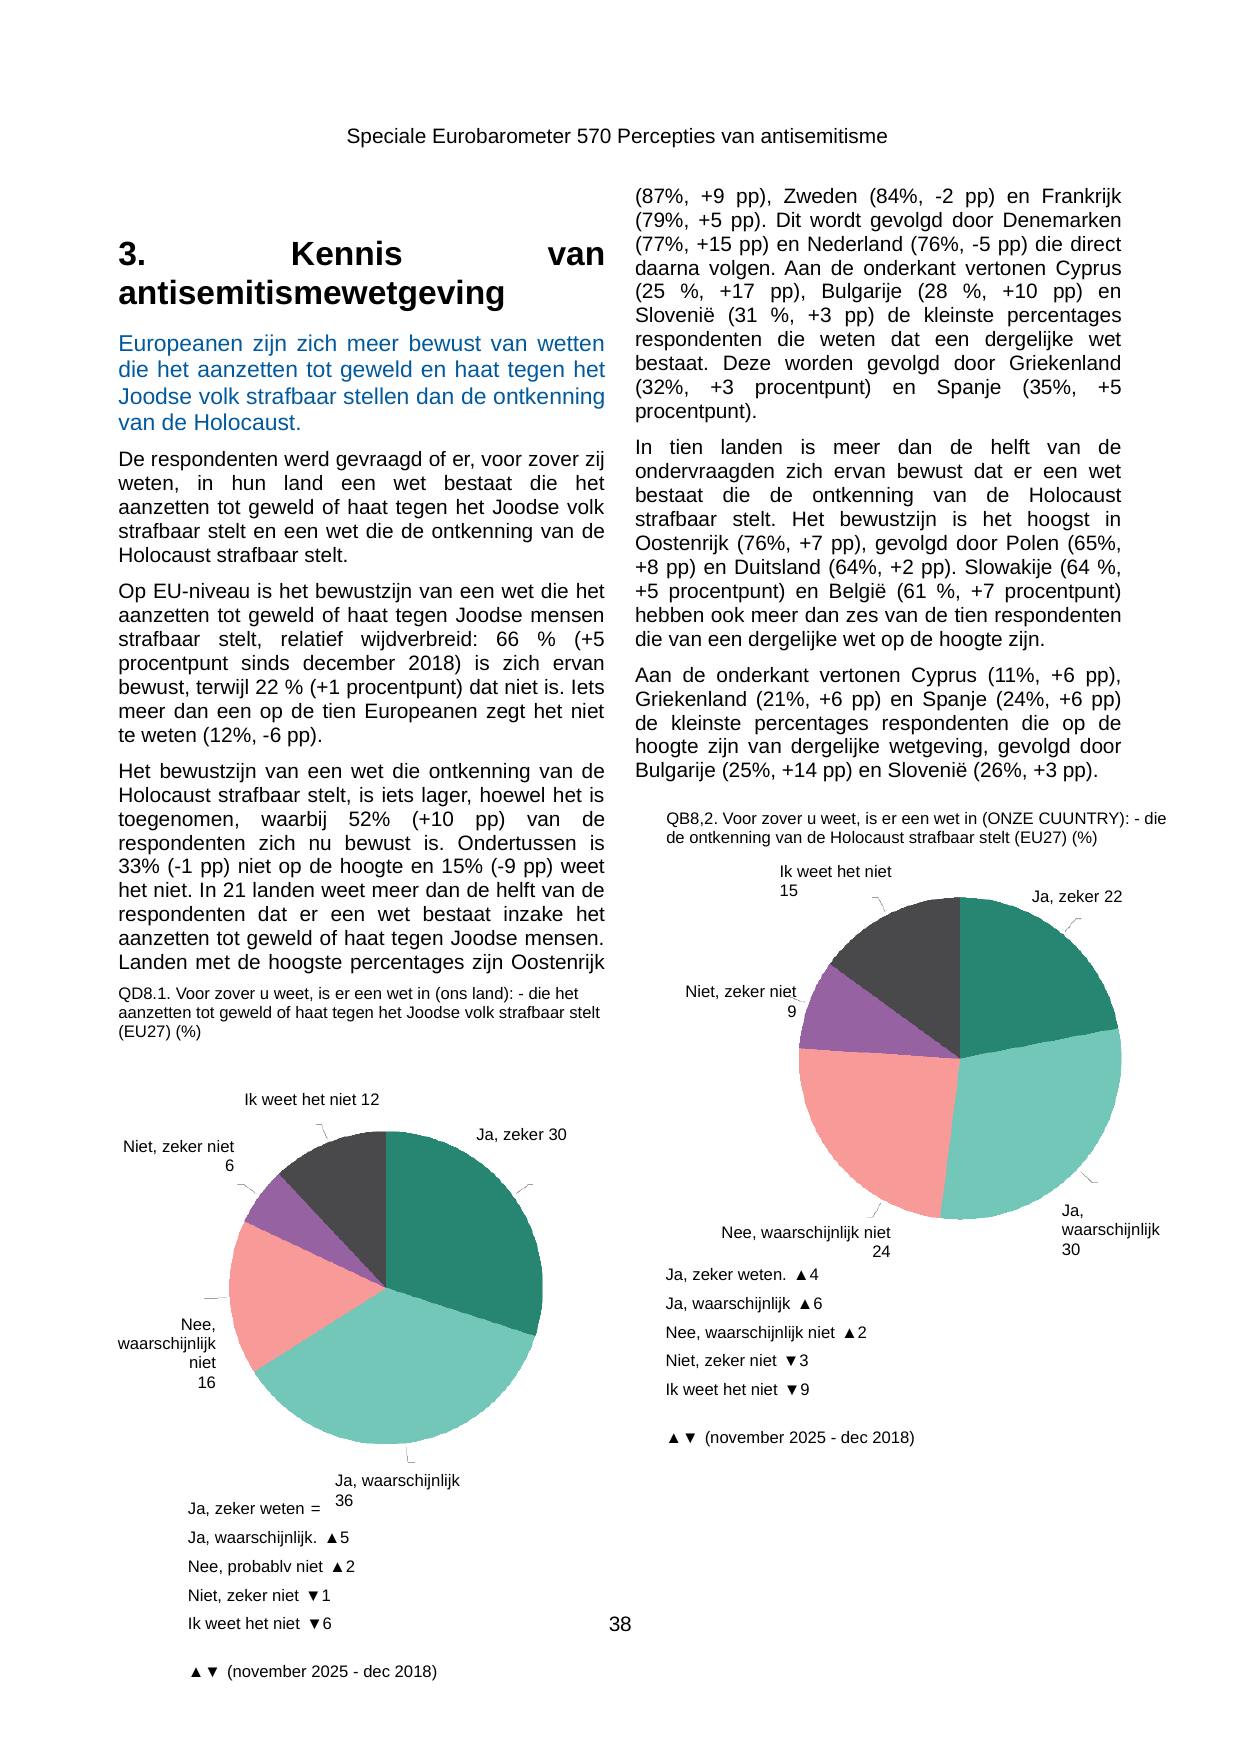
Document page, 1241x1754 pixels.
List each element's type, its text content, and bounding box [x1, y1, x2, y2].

picture [197, 1105, 548, 1470]
text (87%, +9 pp), Zweden (84%, -2 pp) en Frankrijk (79%, +5 pp). Dit wordt gevolgd door Denemarken (77%, +15 pp) en Nederland (76%, -5 pp) die direct daarna volgen. Aan de onderkant vertonen Cyprus (25 %, +17 pp), Bulgarije (28 %, +10 pp) en Slovenië (31 %, +3 pp) de kleinste percentages respondenten die weten dat een dergelijke wet bestaat. Deze worden gevolgd door Griekenland (32%, +3 procentpunt) en Spanje (35%, +5 procentpunt). [635, 183, 1122, 423]
text Aan de onderkant vertonen Cyprus (11%, +6 pp), Griekenland (21%, +6 pp) en Spanje (24%, +6 pp) de kleinste percentages respondenten die op de hoogte zijn van dergelijke wetgeving, gevolgd door Bulgarije (25%, +14 pp) en Slovenië (26%, +3 pp). [635, 662, 1122, 782]
text Het bewustzijn van een wet die ontkenning van de Holocaust strafbaar stelt, is iets lager, hoewel het is toegenomen, waarbij 52% (+10 pp) van de respondenten zich nu bewust is. Ondertussen is 33% (-1 pp) niet op de hoogte en 15% (-9 pp) weet het niet. In 21 landen weet meer dan de helft van de respondenten dat er een wet bestaat inzake het aanzetten tot geweld of haat tegen Joodse mensen. Landen met de hoogste percentages zijn Oostenrijk [118, 758, 605, 974]
subtitle 3. Kennis van antisemitismewetgeving [118, 234, 605, 311]
picture [782, 877, 1127, 1223]
text Europeanen zijn zich meer bewust van wetten die het aanzetten tot geweld en haat tegen het Joodse volk strafbaar stellen dan de ontkenning van de Holocaust. [118, 330, 605, 435]
text De respondenten werd gevraagd of er, voor zover zij weten, in hun land een wet bestaat die het aanzetten tot geweld of haat tegen het Joodse volk strafbaar stelt en een wet die de ontkenning van de Holocaust strafbaar stelt. [118, 447, 605, 567]
text In tien landen is meer dan de helft van de ondervraagden zich ervan bewust dat er een wet bestaat die de ontkenning van de Holocaust strafbaar stelt. Het bewustzijn is het hoogst in Oostenrijk (76%, +7 pp), gevolgd door Polen (65%, +8 pp) en Duitsland (64%, +2 pp). Slowakije (64 %, +5 procentpunt) en België (61 %, +7 procentpunt) hebben ook meer dan zes van de tien respondenten die van een dergelijke wet op de hoogte zijn. [635, 435, 1122, 651]
text Op EU-niveau is het bewustzijn van een wet die het aanzetten tot geweld of haat tegen Joodse mensen strafbaar stelt, relatief wijdverbreid: 66 % (+5 procentpunt sinds december 2018) is zich ervan bewust, terwijl 22 % (+1 procentpunt) dat niet is. Iets meer dan een op de tien Europeanen zegt het niet te weten (12%, -6 pp). [118, 579, 605, 747]
